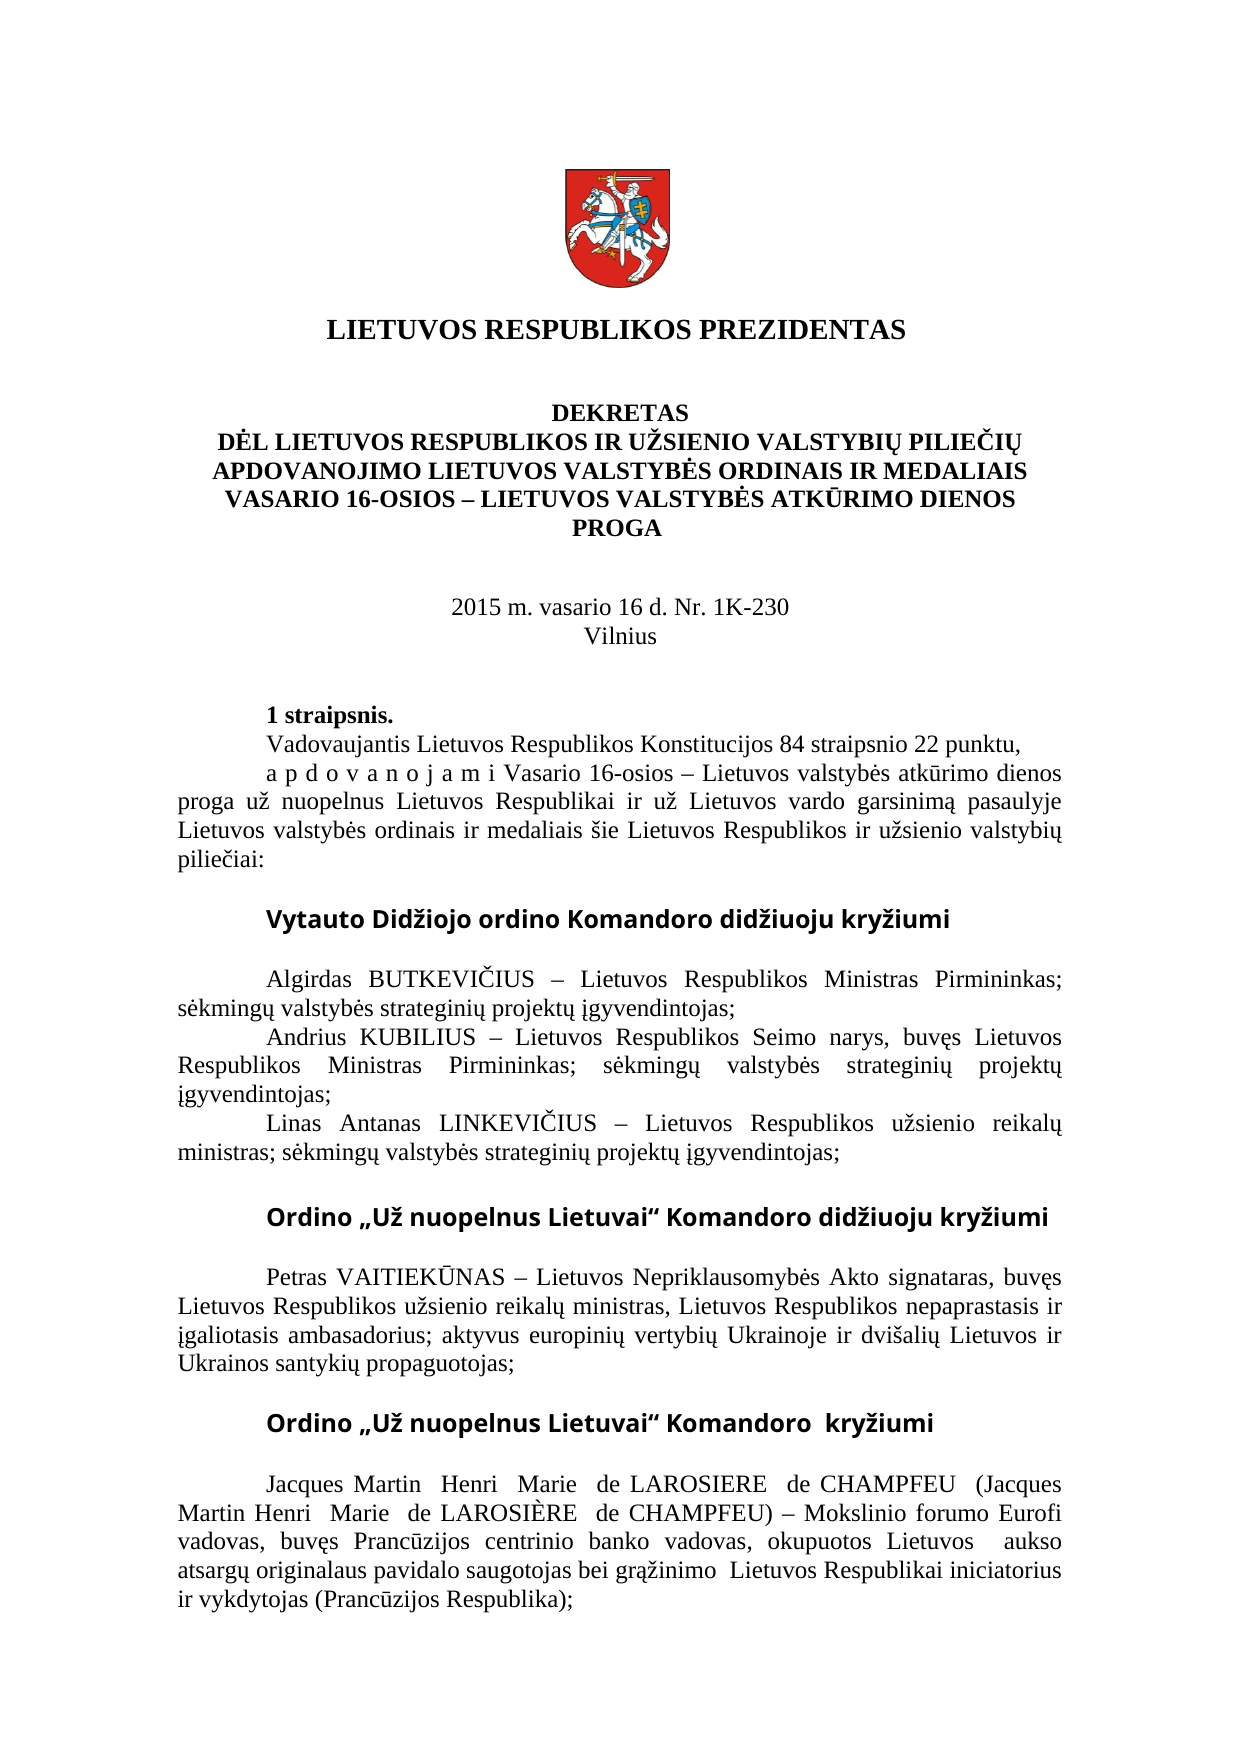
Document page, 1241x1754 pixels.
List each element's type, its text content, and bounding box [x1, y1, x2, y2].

text Jacques Martin Henri Marie de LAROSIERE de CHAMPFEU (Jacques Martin Henri Marie de LAROSIÈRE de CHAMPFEU) – Mokslinio forumo Eurofi vadovas, buvęs Prancūzijos centrinio banko vadovas, okupuotos Lietuvos aukso atsargų originalaus pavidalo saugotojas bei grąžinimo Lietuvos Respublikai iniciatorius ir vykdytojas (Prancūzijos Respublika); [177, 1469, 1063, 1613]
text DEKRETAS [177, 398, 1063, 427]
text Vytauto Didžiojo ordino Komandoro didžiuoju kryžiumi [177, 901, 1063, 935]
text 1 straipsnis. [177, 700, 1063, 729]
text Ordino „Už nuopelnus Lietuvai“ Komandoro kryžiumi [177, 1406, 1063, 1440]
text Andrius KUBILIUS – Lietuvos Respublikos Seimo narys, buvęs Lietuvos Respublikos Ministras Pirmininkas; sėkmingų valstybės strateginių projektų įgyvendintojas; [177, 1022, 1063, 1108]
text Vilnius [177, 621, 1063, 650]
text LIETUVOS RESPUBLIKOS PREZIDENTAS [177, 312, 1063, 346]
text Linas Antanas LINKEVIČIUS – Lietuvos Respublikos užsienio reikalų ministras; sėkmingų valstybės strateginių projektų įgyvendintojas; [177, 1108, 1063, 1165]
text Ordino „Už nuopelnus Lietuvai“ Komandoro didžiuoju kryžiumi [177, 1199, 1063, 1233]
text 2015 m. vasario 16 d. Nr. 1K-230 [177, 592, 1063, 621]
text Vadovaujantis Lietuvos Respublikos Konstitucijos 84 straipsnio 22 punktu, [177, 729, 1063, 758]
text Dėl LIETUVOS RESPUBLIKOS IR UŽSIENIO VALSTYBIŲ PILIEČIŲ APDOVANOJIMO LIETUVOS VALSTYBĖS ORDINAIS IR MEDALIAIS VASARIO 16-OSIOS – LIETUVOS VALSTYBĖS ATKŪRIMO DIENOS PROGA [177, 427, 1063, 542]
text Algirdas BUTKEVIČIUS – Lietuvos Respublikos Ministras Pirmininkas; sėkmingų valstybės strateginių projektų įgyvendintojas; [177, 964, 1063, 1022]
text Petras VAITIEKŪNAS – Lietuvos Nepriklausomybės Akto signataras, buvęs Lietuvos Respublikos užsienio reikalų ministras, Lietuvos Respublikos nepaprastasis ir įgaliotasis ambasadorius; aktyvus europinių vertybių Ukrainoje ir dvišalių Lietuvos ir Ukrainos santykių propaguotojas; [177, 1262, 1063, 1377]
text a p d o v a n o j a m i Vasario 16-osios – Lietuvos valstybės atkūrimo dienos proga už nuopelnus Lietuvos Respublikai ir už Lietuvos vardo garsinimą pasaulyje Lietuvos valstybės ordinais ir medaliais šie Lietuvos Respublikos ir užsienio valstybių piliečiai: [177, 758, 1063, 873]
